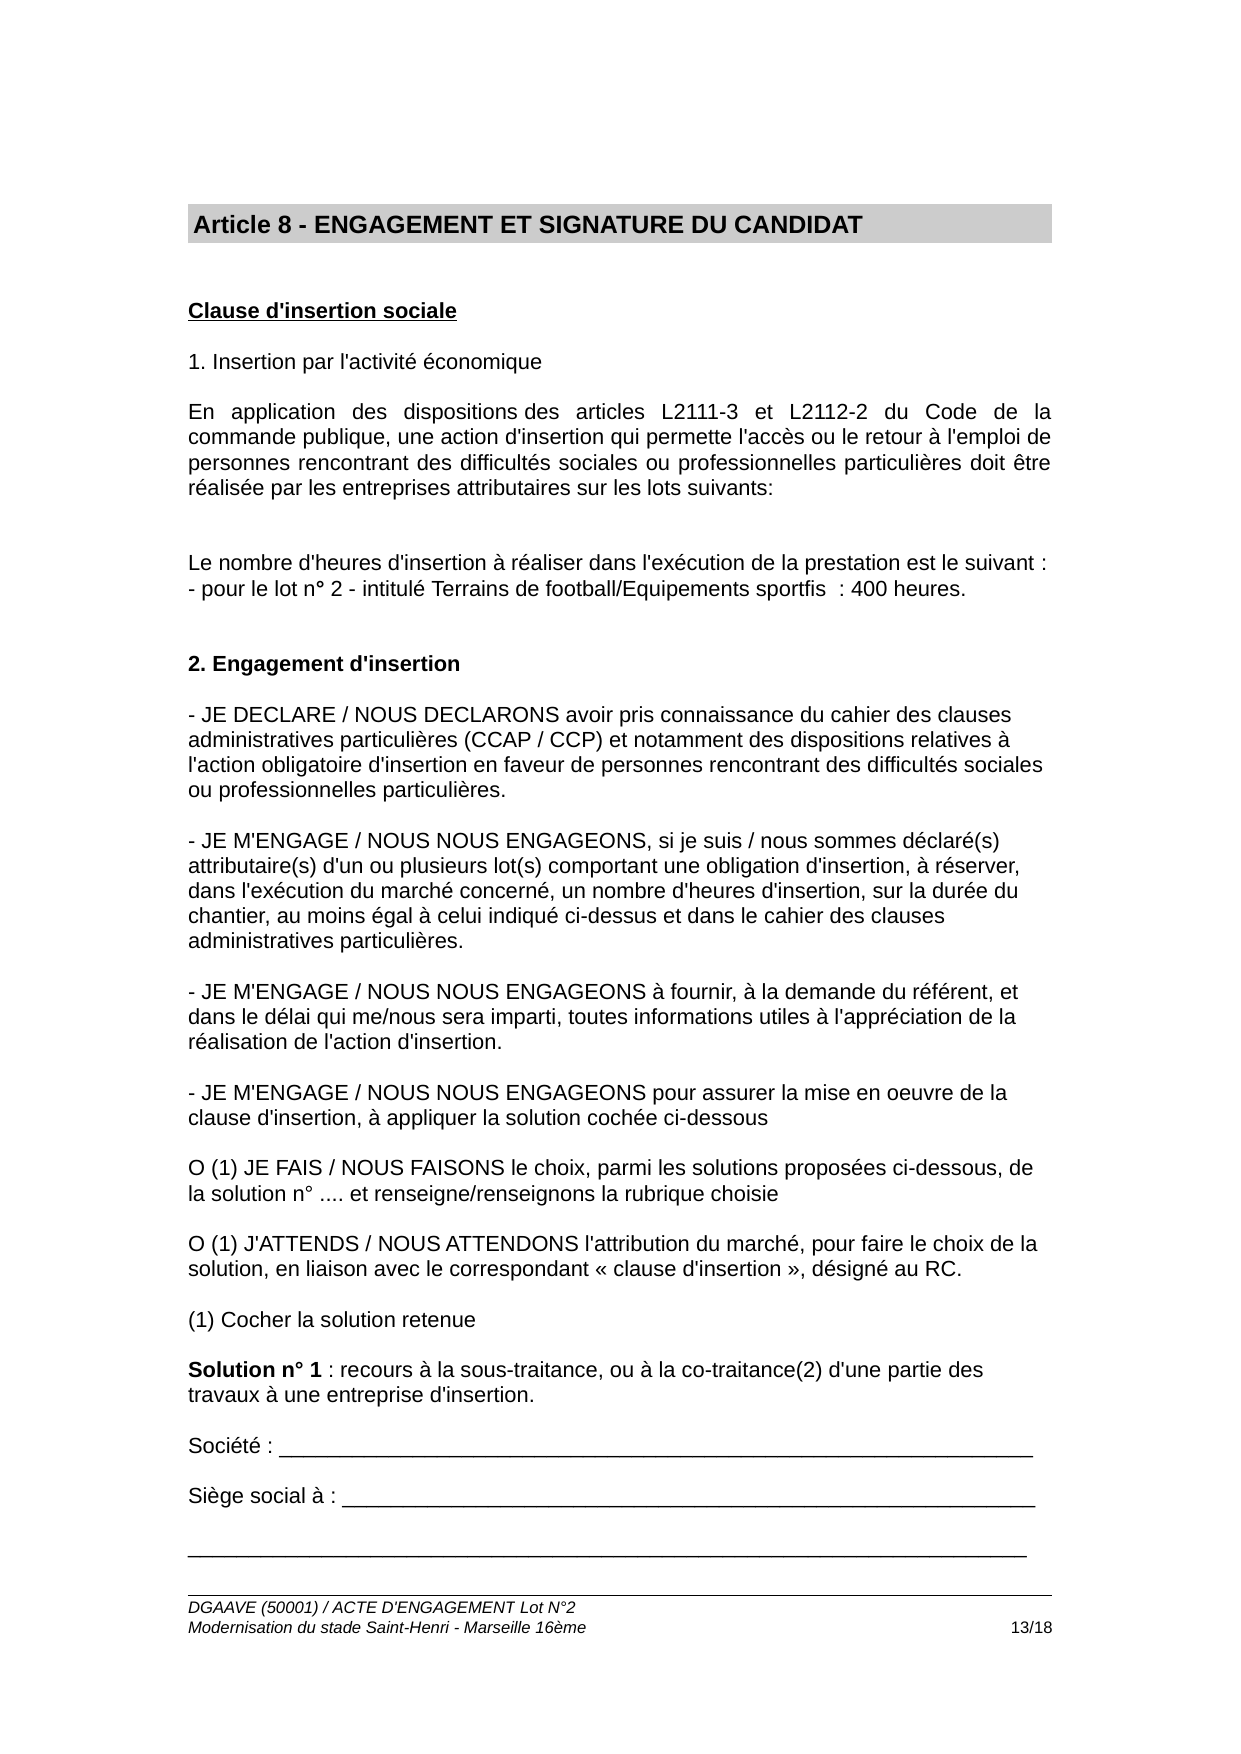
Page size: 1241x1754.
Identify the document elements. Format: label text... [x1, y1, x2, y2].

text Solution n° 1 : recours à la sous-traitance, ou à la co-traitance(2) d'une partie des travaux à une entreprise d'insertion. [188, 1357, 1052, 1407]
text (1) Cocher la solution retenue [188, 1307, 1052, 1332]
text O (1) JE FAIS / NOUS FAISONS le choix, parmi les solutions proposées ci-dessous, de la solution n° .... et renseigne/renseignons la rubrique choisie [188, 1155, 1052, 1206]
text Le nombre d'heures d'insertion à réaliser dans l'exécution de la prestation est le suivant : [188, 550, 1052, 576]
text Société : ______________________________________________________________ [188, 1433, 1052, 1458]
text En application des dispositions des articles L2111-3 et L2112-2 du Code de la commande publique, une action d'insertion qui permette l'accès ou le retour à l'emploi de personnes rencontrant des difficultés sociales ou professionnelles particulières doit être réalisée par les entreprises attributaires sur les lots suivants: [188, 399, 1052, 500]
text O (1) J'ATTENDS / NOUS ATTENDONS l'attribution du marché, pour faire le choix de la solution, en liaison avec le correspondant « clause d'insertion », désigné au RC. [188, 1231, 1052, 1281]
text - JE M'ENGAGE / NOUS NOUS ENGAGEONS pour assurer la mise en oeuvre de la clause d'insertion, à appliquer la solution cochée ci-dessous [188, 1080, 1052, 1130]
text 2. Engagement d'insertion [188, 651, 1052, 676]
text _____________________________________________________________________ [188, 1533, 1052, 1559]
text - JE M'ENGAGE / NOUS NOUS ENGAGEONS à fournir, à la demande du référent, et dans le délai qui me/nous sera imparti, toutes informations utiles à l'appréciation de la réalisation de l'action d'insertion. [188, 979, 1052, 1054]
text - JE M'ENGAGE / NOUS NOUS ENGAGEONS, si je suis / nous sommes déclaré(s) attributaire(s) d'un ou plusieurs lot(s) comportant une obligation d'insertion, à réserver, dans l'exécution du marché concerné, un nombre d'heures d'insertion, sur la durée du chantier, au moins égal à celui indiqué ci-dessus et dans le cahier des clauses administratives particulières. [188, 828, 1052, 954]
text Clause d'insertion sociale [188, 298, 1052, 323]
subtitle ENGAGEMENT ET SIGNATURE DU CANDIDAT [190, 207, 1050, 241]
text - pour le lot n° 2 - intitulé Terrains de football/Equipements sportfis : 400 heures. [188, 576, 1052, 601]
text Siège social à : _________________________________________________________ [188, 1483, 1052, 1508]
text - JE DECLARE / NOUS DECLARONS avoir pris connaissance du cahier des clauses administratives particulières (CCAP / CCP) et notamment des dispositions relatives à l'action obligatoire d'insertion en faveur de personnes rencontrant des difficultés sociales ou professionnelles particulières. [188, 702, 1052, 802]
text 1. Insertion par l'activité économique [188, 349, 1052, 374]
